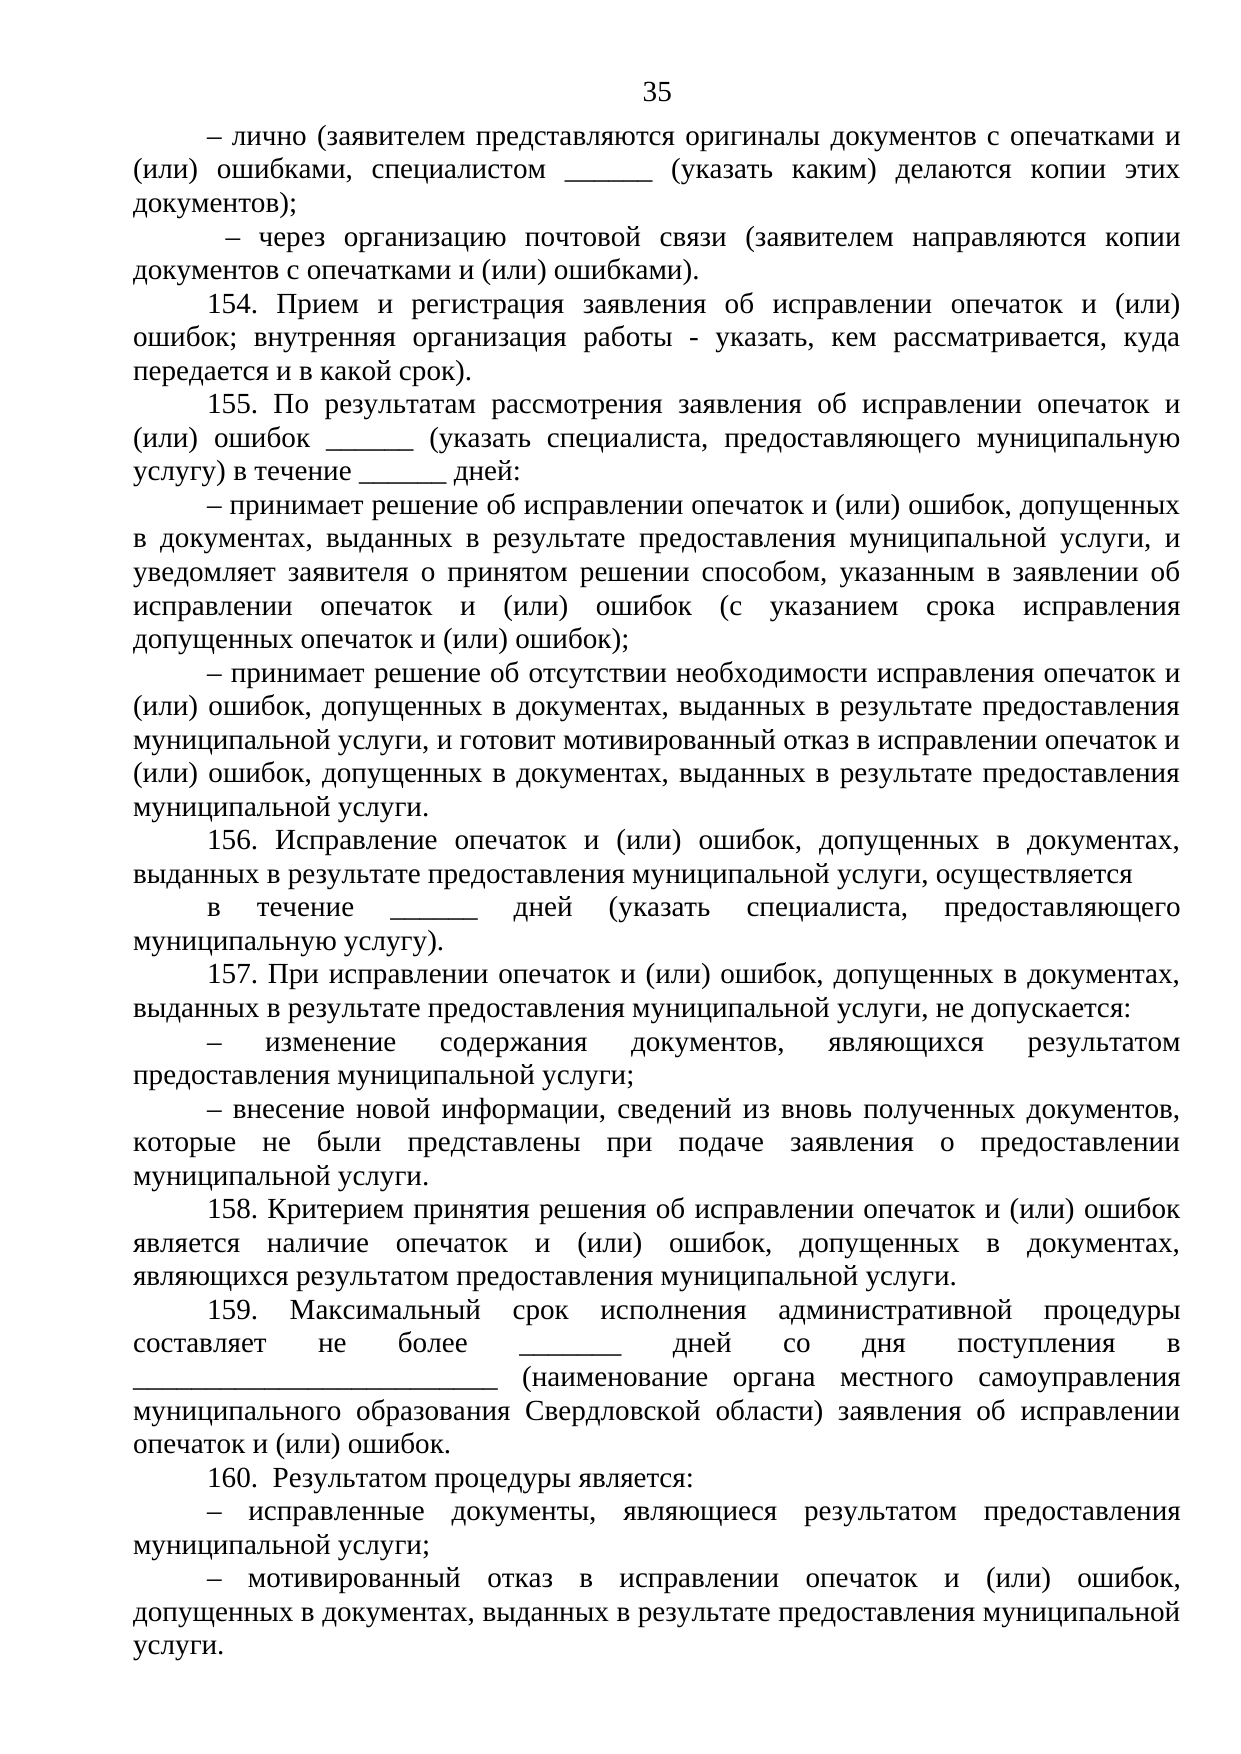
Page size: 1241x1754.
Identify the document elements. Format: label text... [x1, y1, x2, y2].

text – через организацию почтовой связи (заявителем направляются копии документов с опечатками и (или) ошибками). [133, 219, 1181, 286]
text – мотивированный отказ в исправлении опечаток и (или) ошибок, допущенных в документах, выданных в результате предоставления муниципальной услуги. [133, 1560, 1181, 1661]
text 156. Исправление опечаток и (или) ошибок, допущенных в документах, выданных в результате предоставления муниципальной услуги, осуществляется [133, 822, 1181, 889]
text – принимает решение об отсутствии необходимости исправления опечаток и (или) ошибок, допущенных в документах, выданных в результате предоставления муниципальной услуги, и готовит мотивированный отказ в исправлении опечаток и (или) ошибок, допущенных в документах, выданных в результате предоставления муниципальной услуги. [133, 655, 1181, 822]
text – лично (заявителем представляются оригиналы документов с опечатками и (или) ошибками, специалистом ______ (указать каким) делаются копии этих документов); [133, 118, 1181, 219]
text 155. По результатам рассмотрения заявления об исправлении опечаток и (или) ошибок ______ (указать специалиста, предоставляющего муниципальную услугу) в течение ______ дней: [133, 386, 1181, 487]
text 157. При исправлении опечаток и (или) ошибок, допущенных в документах, выданных в результате предоставления муниципальной услуги, не допускается: [133, 957, 1181, 1024]
text 160. Результатом процедуры является: [133, 1460, 1181, 1493]
text 154. Прием и регистрация заявления об исправлении опечаток и (или) ошибок; внутренняя организация работы - указать, кем рассматривается, куда передается и в какой срок). [133, 286, 1181, 386]
text – внесение новой информации, сведений из вновь полученных документов, которые не были представлены при подаче заявления о предоставлении муниципальной услуги. [133, 1091, 1181, 1191]
text 159. Максимальный срок исполнения административной процедуры составляет не более _______ дней со дня поступления в _________________________ (наименование органа местного самоуправления муниципального образования Свердловской области) заявления об исправлении опечаток и (или) ошибок. [133, 1292, 1181, 1460]
text – исправленные документы, являющиеся результатом предоставления муниципальной услуги; [133, 1493, 1181, 1560]
text – принимает решение об исправлении опечаток и (или) ошибок, допущенных в документах, выданных в результате предоставления муниципальной услуги, и уведомляет заявителя о принятом решении способом, указанным в заявлении об исправлении опечаток и (или) ошибок (с указанием срока исправления допущенных опечаток и (или) ошибок); [133, 487, 1181, 655]
text 158. Критерием принятия решения об исправлении опечаток и (или) ошибок является наличие опечаток и (или) ошибок, допущенных в документах, являющихся результатом предоставления муниципальной услуги. [133, 1191, 1181, 1292]
text в течение ______ дней (указать специалиста, предоставляющего муниципальную услугу). [133, 889, 1181, 957]
text – изменение содержания документов, являющихся результатом предоставления муниципальной услуги; [133, 1024, 1181, 1091]
